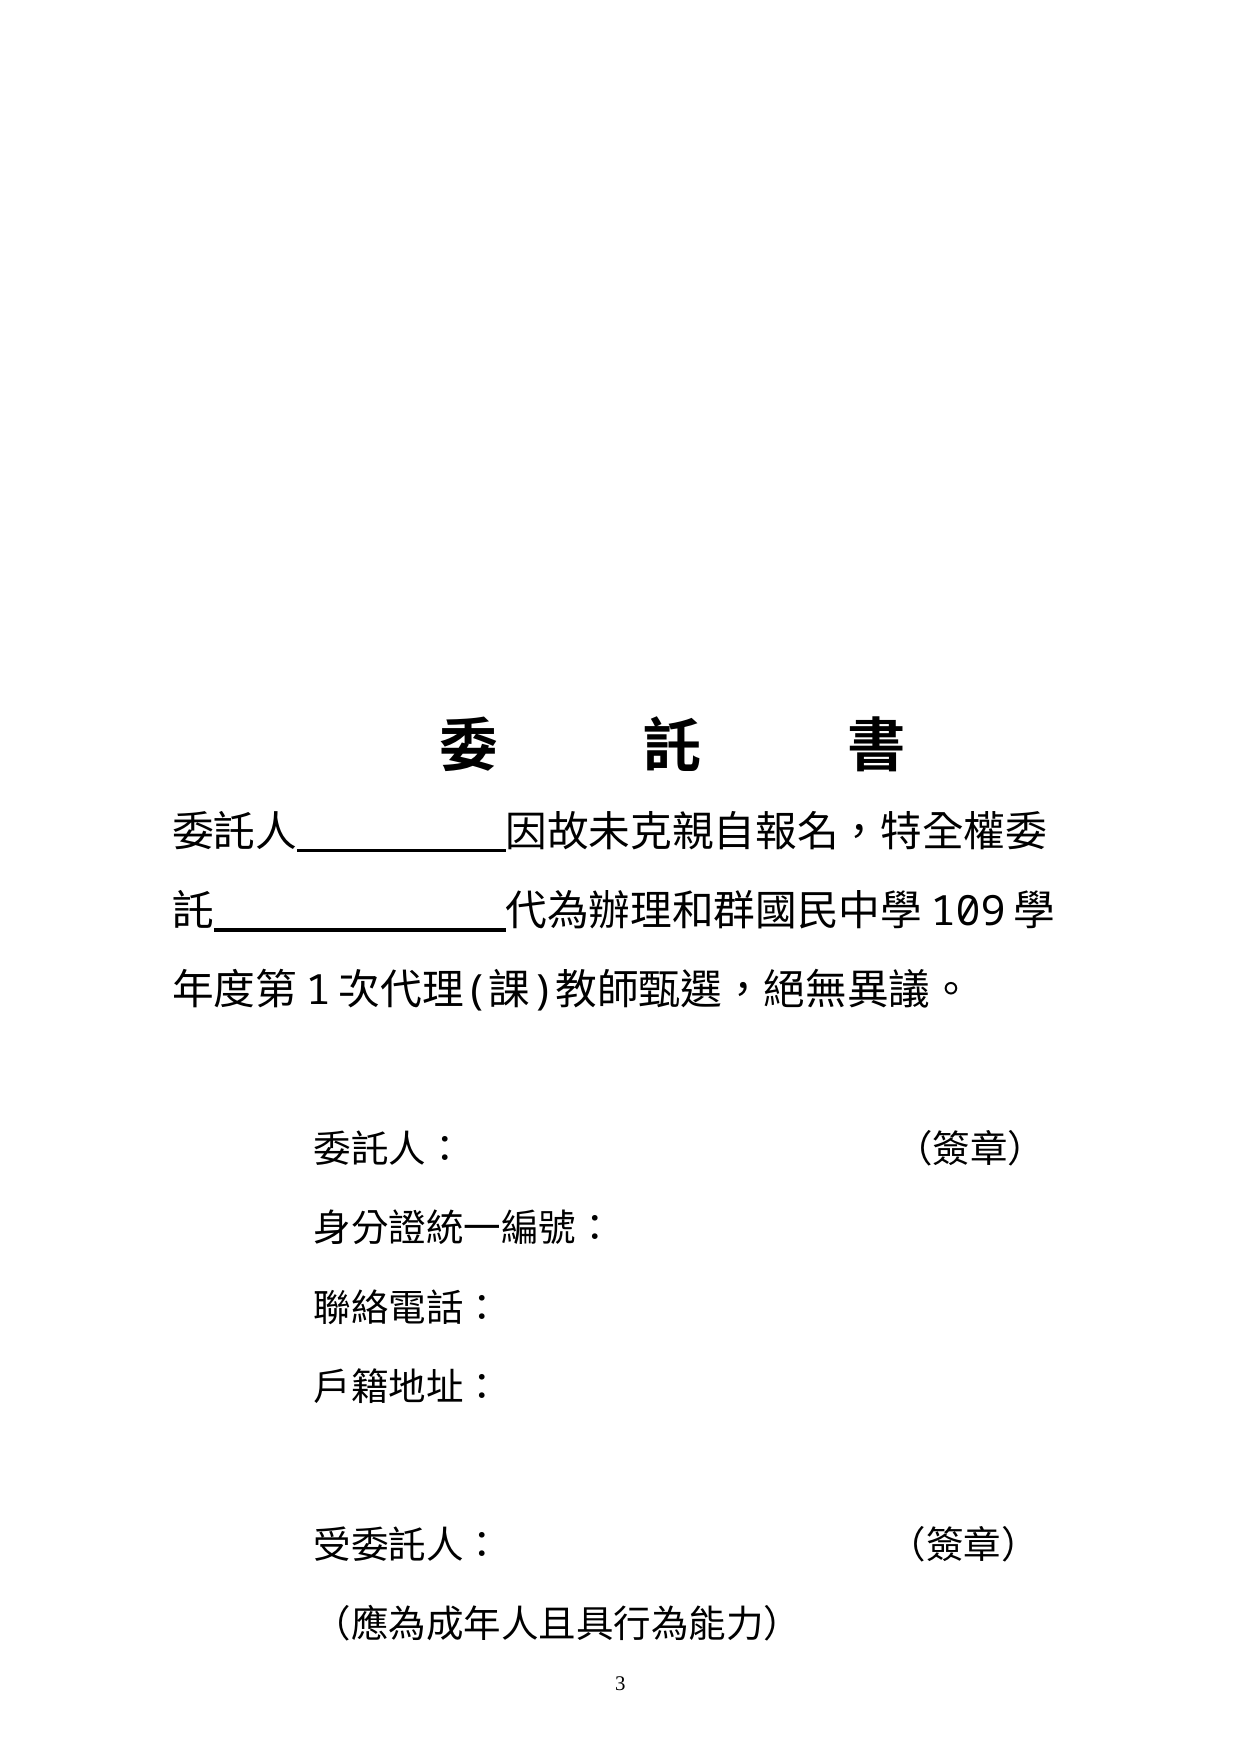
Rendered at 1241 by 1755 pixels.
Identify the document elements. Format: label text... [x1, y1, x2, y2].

text （應為成年人且具行為能力） [89, 1604, 1152, 1646]
text 受委託人： （簽章） [89, 1525, 1152, 1567]
text 年度第1次代理(課)教師甄選，絕無異議。 [89, 971, 1152, 1013]
text 委 託 書 [89, 733, 1152, 775]
text 託 代為辦理和群國民中學109學 [89, 892, 1152, 933]
text 身分證統一編號： [89, 1208, 1152, 1250]
text 戶籍地址： [89, 1367, 1152, 1408]
text 委託人 因故未克親自報名，特全權委 [89, 813, 1152, 854]
text 聯絡電話： [89, 1288, 1152, 1329]
text 委託人： （簽章） [89, 1129, 1152, 1171]
